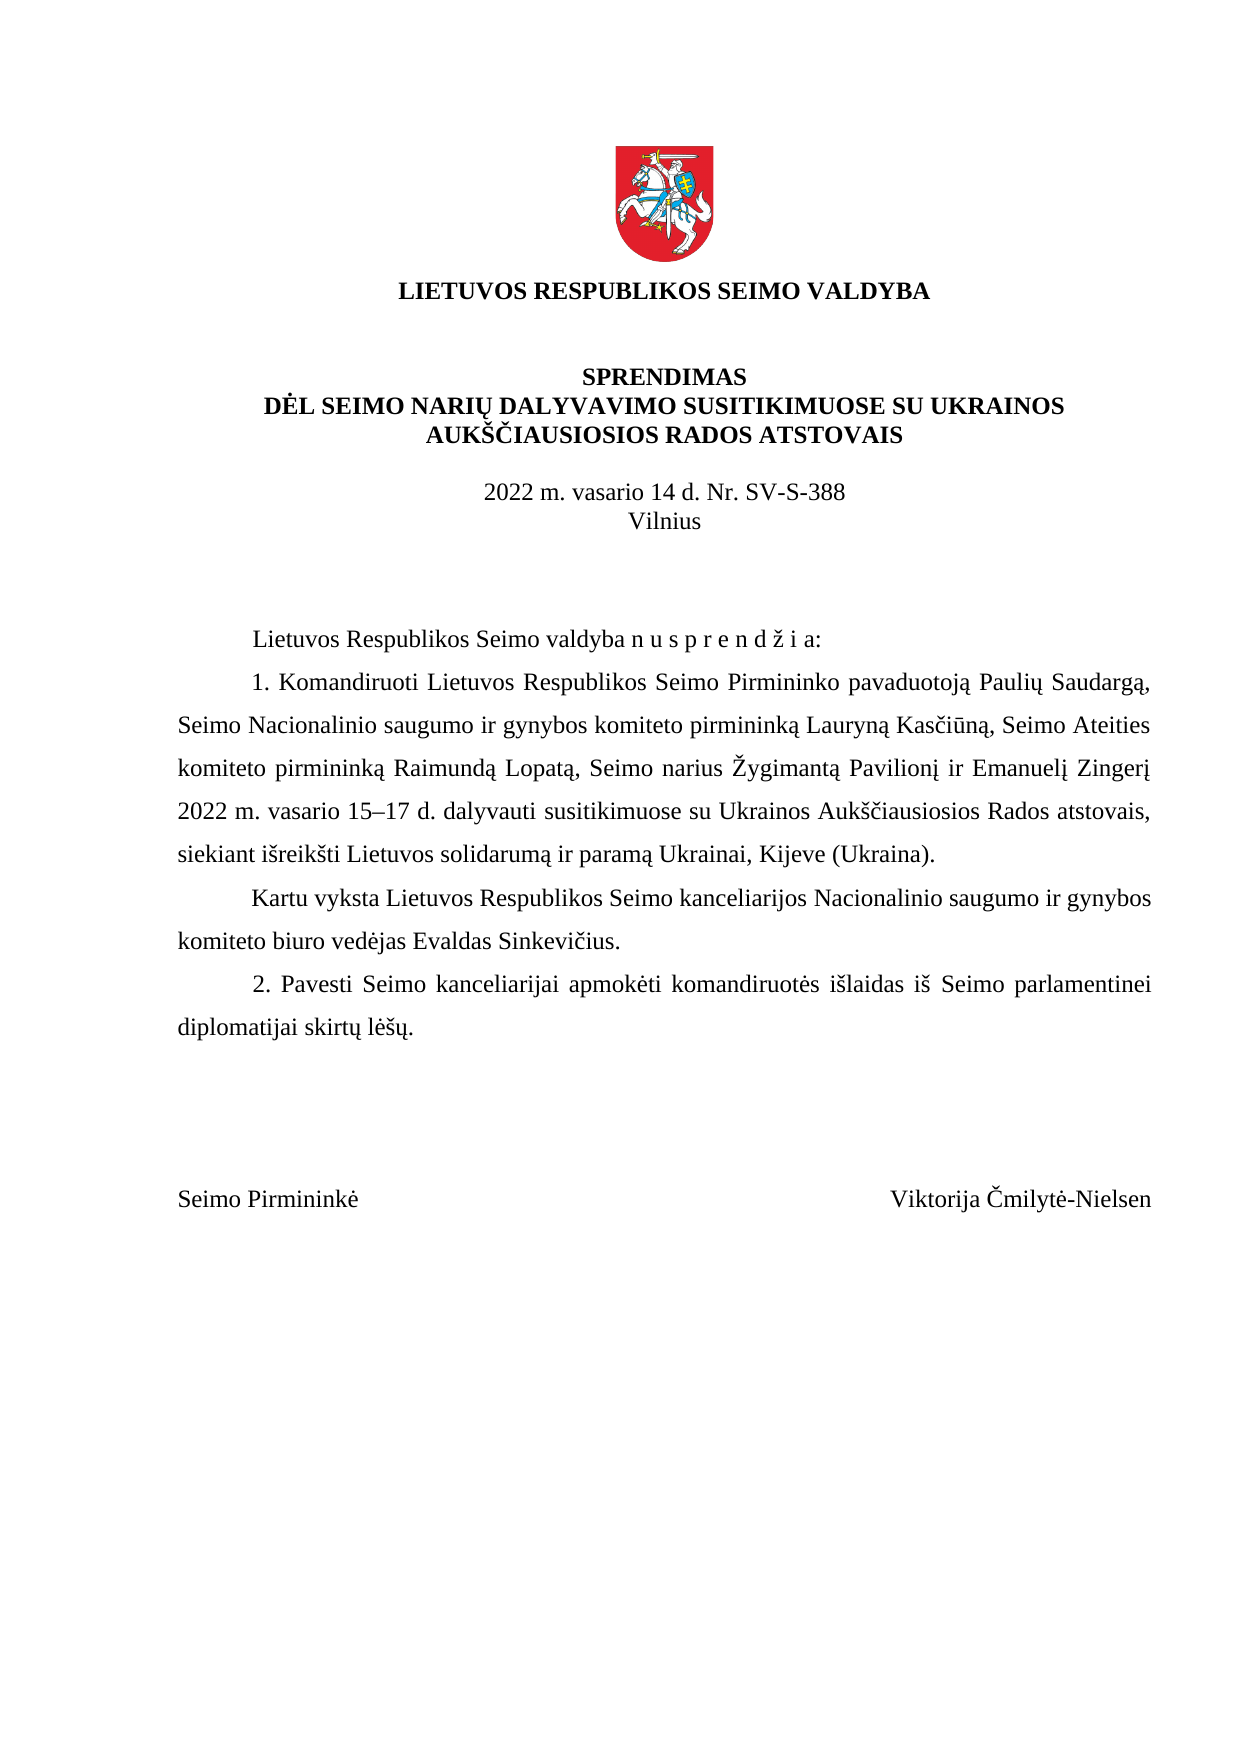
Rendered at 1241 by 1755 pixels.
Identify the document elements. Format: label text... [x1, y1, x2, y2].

text Seimo Pirmininkė Viktorija Čmilytė-Nielsen [177, 1184, 1152, 1213]
text DĖL SEIMO NARIŲ DALYVAVIMO SUSITIKIMUOSE SU UKRAINOS AUKŠČIAUSIOSIOS RADOS ATSTOVAIS [177, 391, 1152, 448]
text Kartu vyksta Lietuvos Respublikos Seimo kanceliarijos Nacionalinio saugumo ir gynybos komiteto biuro vedėjas Evaldas Sinkevičius. [177, 883, 1152, 954]
text LIETUVOS RESPUBLIKOS SEIMO VALDYBA [177, 276, 1152, 305]
text SPRENDIMAS [177, 362, 1152, 391]
text 1. Komandiruoti Lietuvos Respublikos Seimo Pirmininko pavaduotoją Paulių Saudargą, Seimo Nacionalinio saugumo ir gynybos komiteto pirmininką Lauryną Kasčiūną, Seimo Ateities komiteto pirmininką Raimundą Lopatą, Seimo narius Žygimantą Pavilionį ir Emanuelį Zingerį 2022 m. vasario 15–17 d. dalyvauti susitikimuose su Ukrainos Aukščiausiosios Rados atstovais, siekiant išreikšti Lietuvos solidarumą ir paramą Ukrainai, Kijeve (Ukraina). [177, 667, 1152, 868]
text 2. Pavesti Seimo kanceliarijai apmokėti komandiruotės išlaidas iš Seimo parlamentinei diplomatijai skirtų lėšų. [177, 969, 1152, 1041]
text Vilnius [177, 506, 1152, 535]
text 2022 m. vasario 14 d. Nr. SV-S-388 [177, 477, 1152, 506]
text Lietuvos Respublikos Seimo valdyba nusprendžia: [177, 624, 1152, 653]
